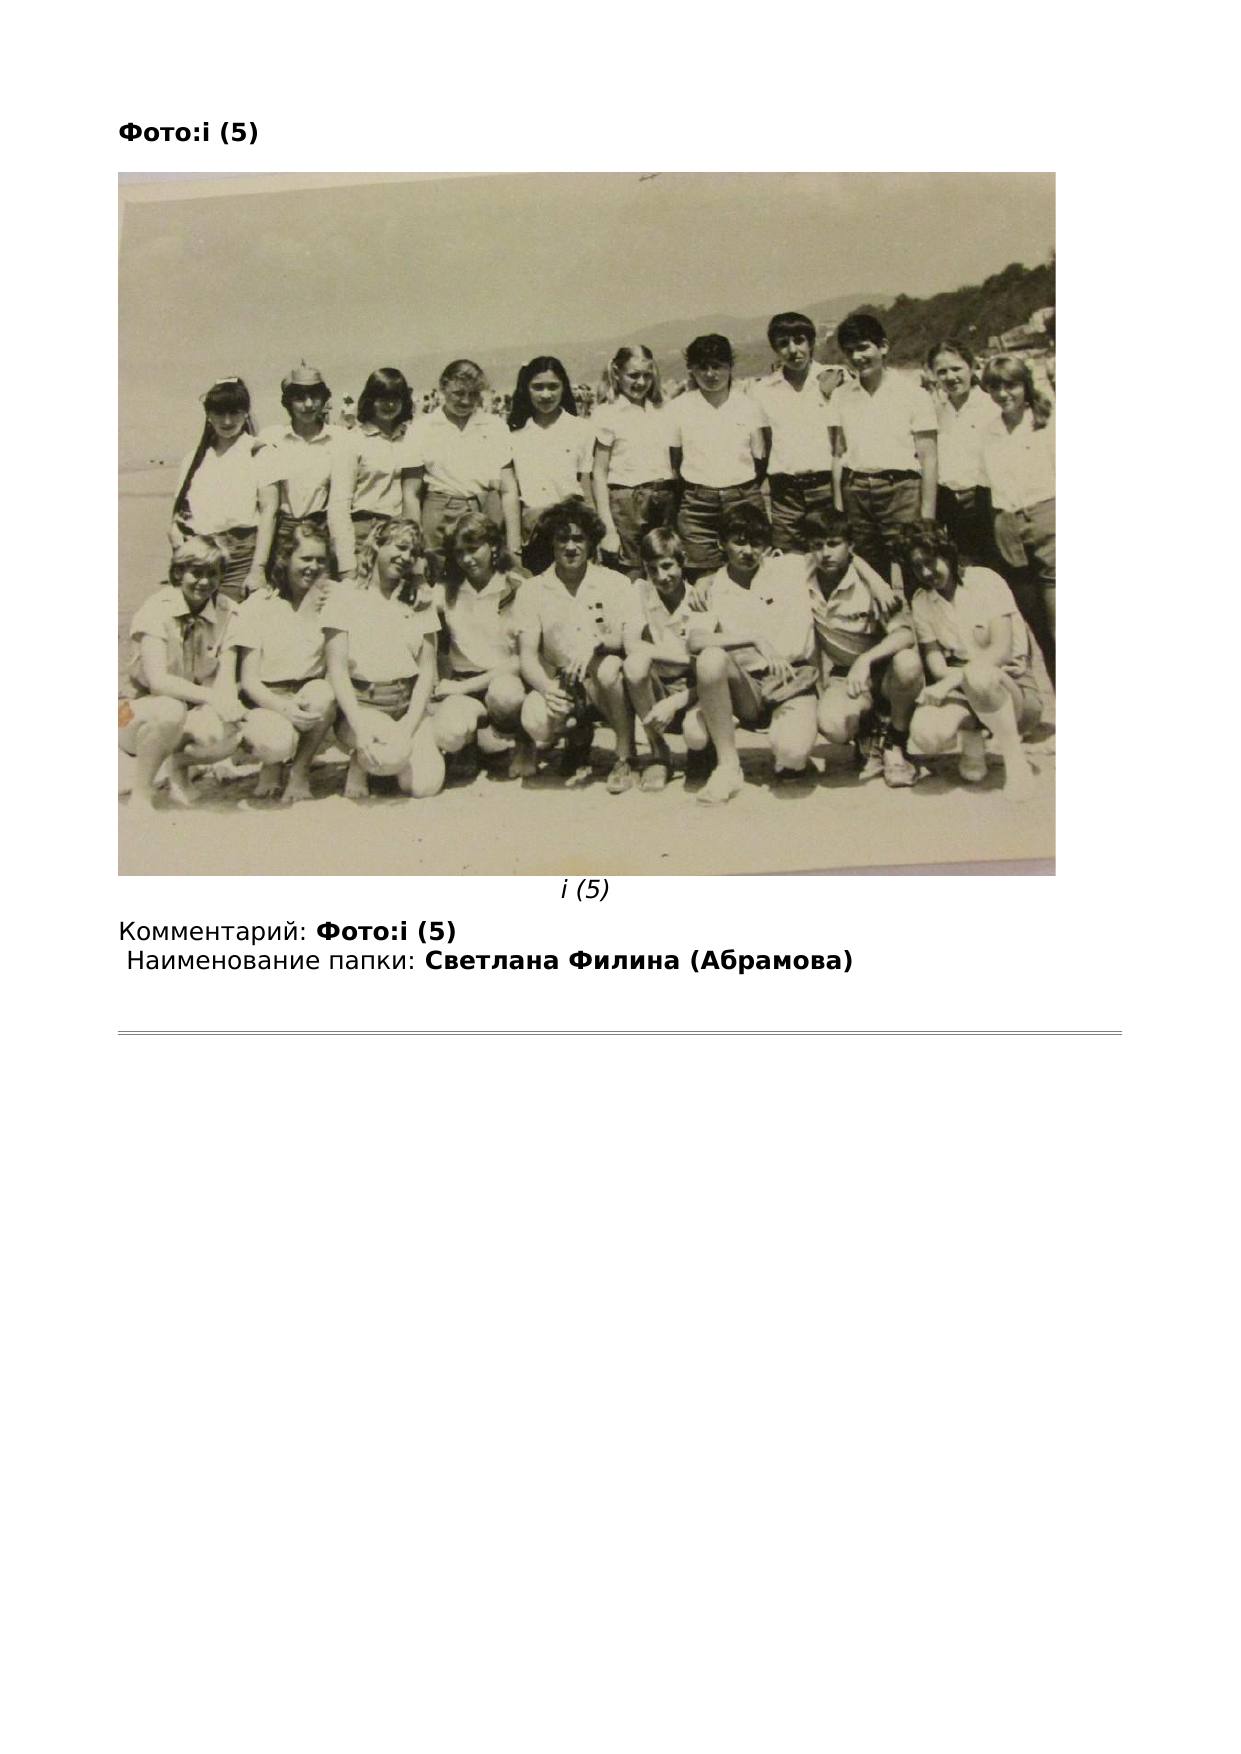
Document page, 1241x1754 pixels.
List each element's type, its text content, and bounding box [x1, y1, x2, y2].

subtitle Фото:i (5) [118, 118, 1122, 147]
text i (5) [118, 876, 1056, 904]
picture [118, 172, 1056, 876]
text Комментарий: Фото:i (5) Наименование папки: Светлана Филина (Абрамова) [118, 917, 1122, 1004]
